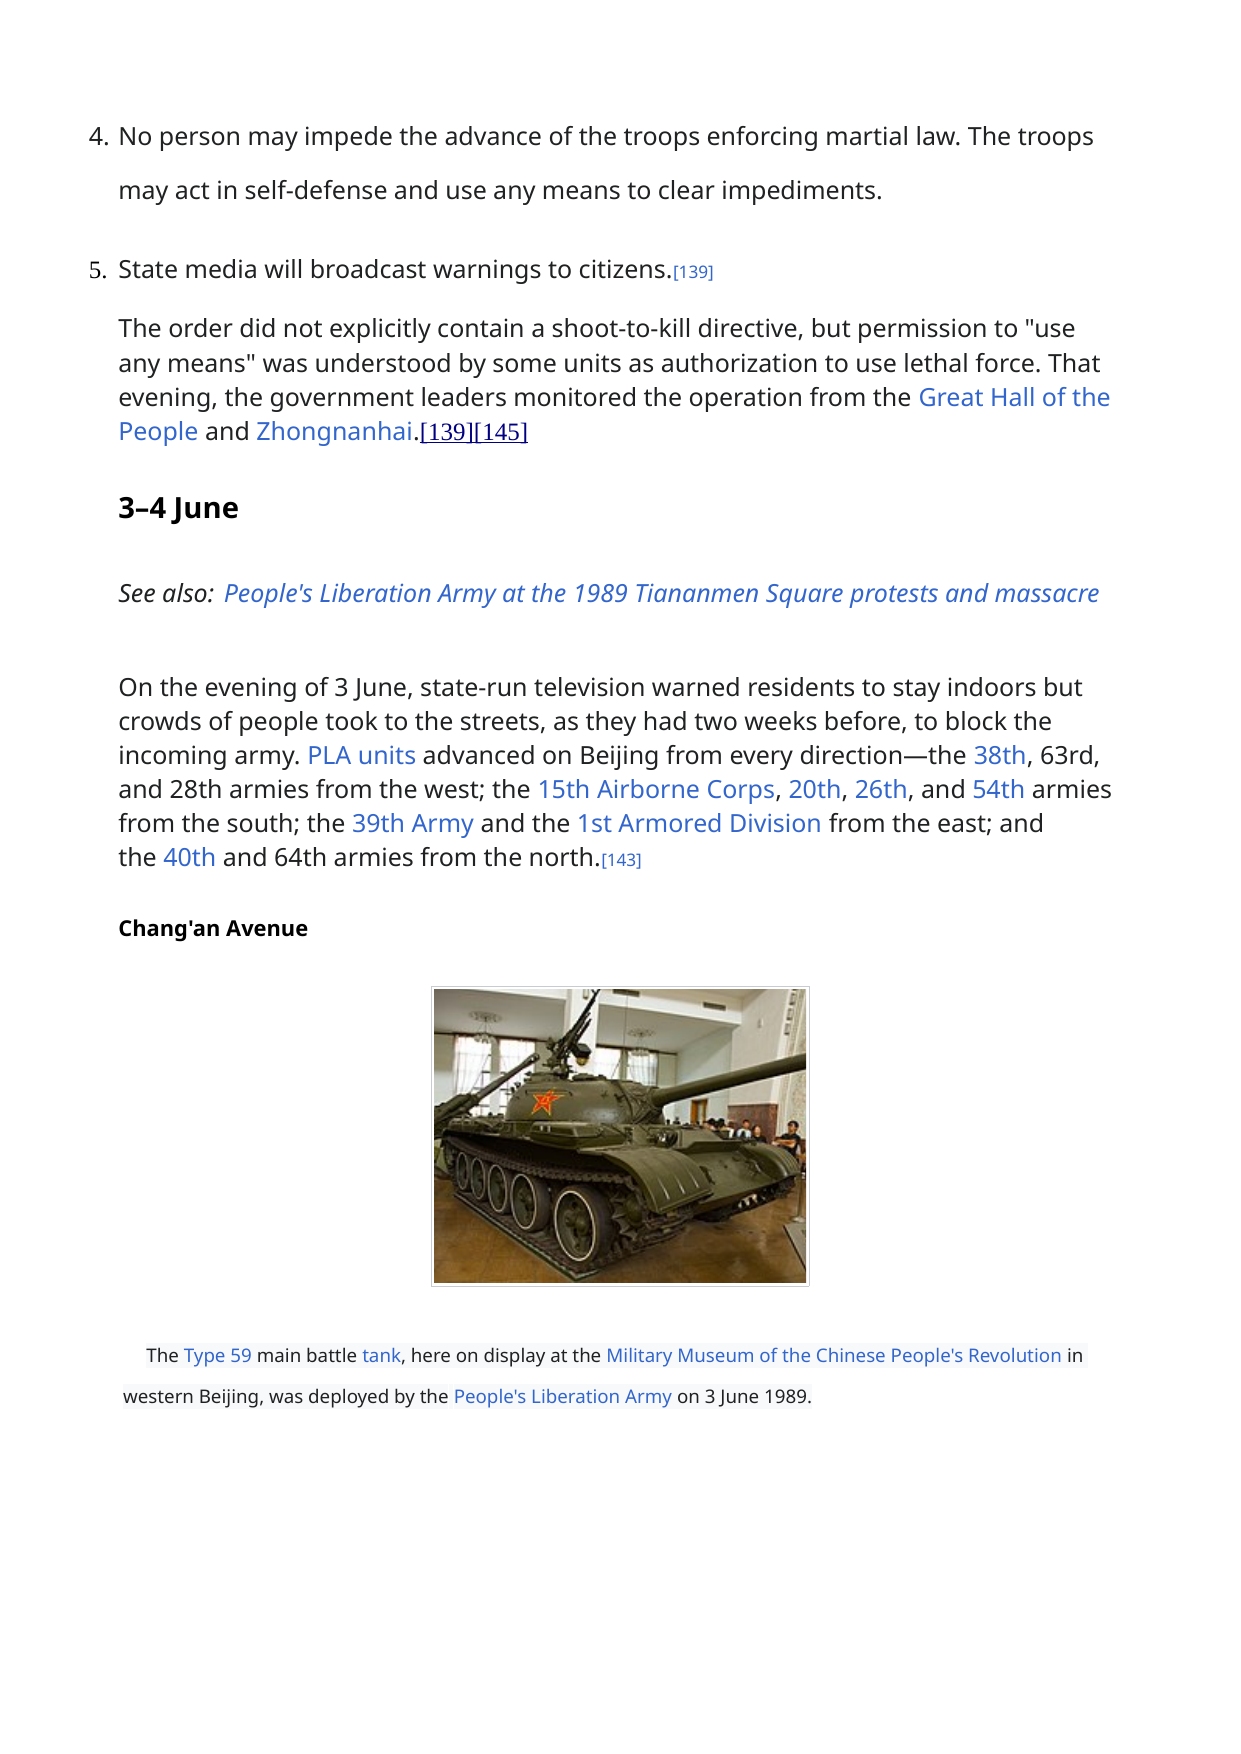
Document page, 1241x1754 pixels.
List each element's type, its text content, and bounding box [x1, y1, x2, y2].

subtitle Chang'an Avenue [118, 913, 1122, 943]
picture [434, 989, 807, 1283]
list State media will broadcast warnings to citizens.[139] [118, 252, 1122, 286]
subtitle 3–4 June [118, 487, 1122, 527]
text See also: People's Liberation Army at the 1989 Tiananmen Square protests and massacre [118, 575, 1122, 609]
text On the evening of 3 June, state-run television warned residents to stay indoors but crowds of people took to the streets, as they had two weeks before, to block the incoming army. PLA units advanced on Beijing from every direction—the 38th, 63rd, and 28th armies from the west; the 15th Airborne Corps, 20th, 26th, and 54th armies from the south; the 39th Army and the 1st Armored Division from the east; and the 40th and 64th armies from the north.[143] [118, 669, 1122, 874]
text The Type 59 main battle tank, here on display at the Military Museum of the Chinese People's Revolution in western Beijing, was deployed by the People's Liberation Army on 3 June 1989. [123, 1343, 1122, 1409]
list No person may impede the advance of the troops enforcing martial law. The troops may act in self-defense and use any means to clear impediments. [118, 118, 1122, 207]
text The order did not explicitly contain a shoot-to-kill directive, but permission to "use any means" was understood by some units as authorization to use lethal force. That evening, the government leaders monitored the operation from the Great Hall of the People and Zhongnanhai.[139][145] [118, 311, 1122, 447]
